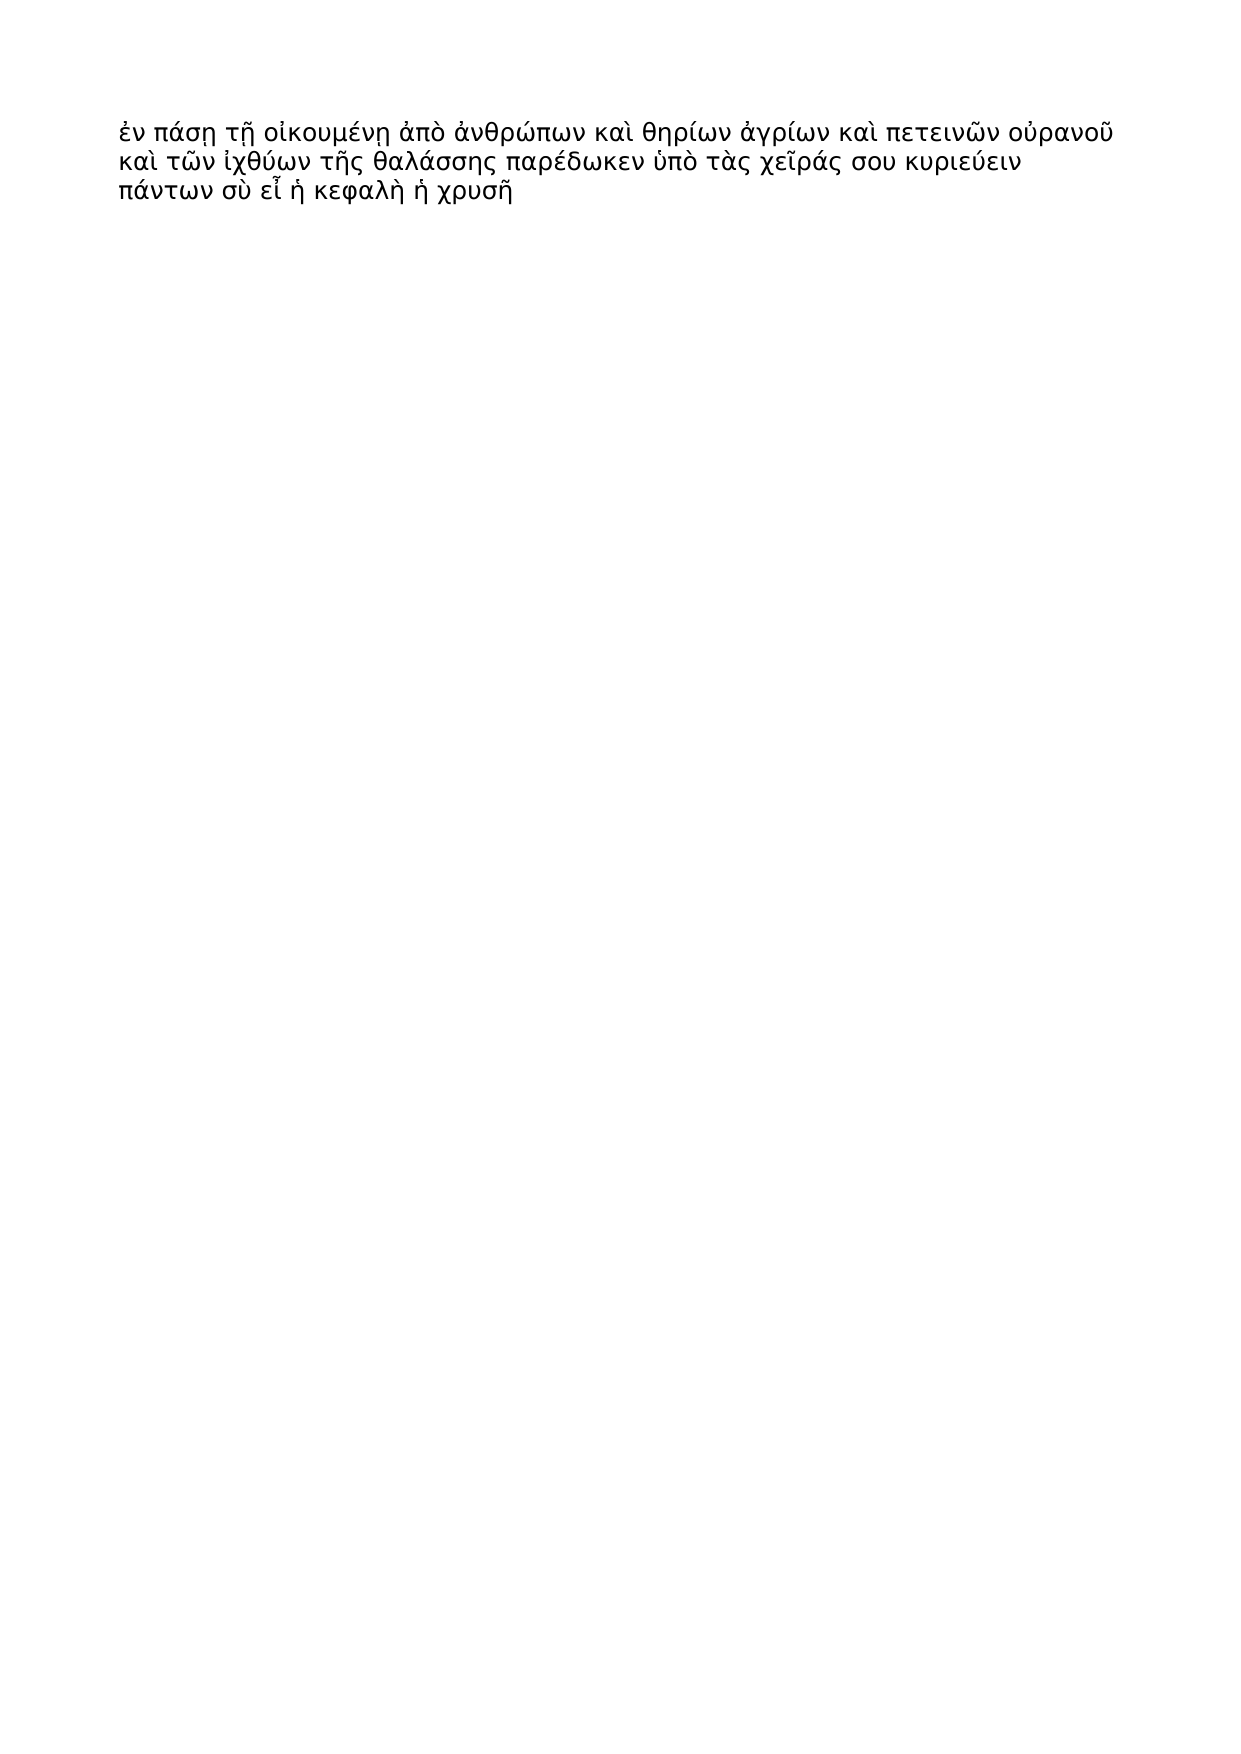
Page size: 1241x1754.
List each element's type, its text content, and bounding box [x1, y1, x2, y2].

text ἐν πάσῃ τῇ οἰκουμένῃ ἀπὸ ἀνθρώπων καὶ θηρίων ἀγρίων καὶ πετεινῶν οὐρανοῦ καὶ τῶν ἰχθύων τῆς θαλάσσης παρέδωκεν ὑπὸ τὰς χεῖράς σου κυριεύειν πάντων σὺ εἶ ἡ κεφαλὴ ἡ χρυσῆ [118, 118, 1122, 206]
